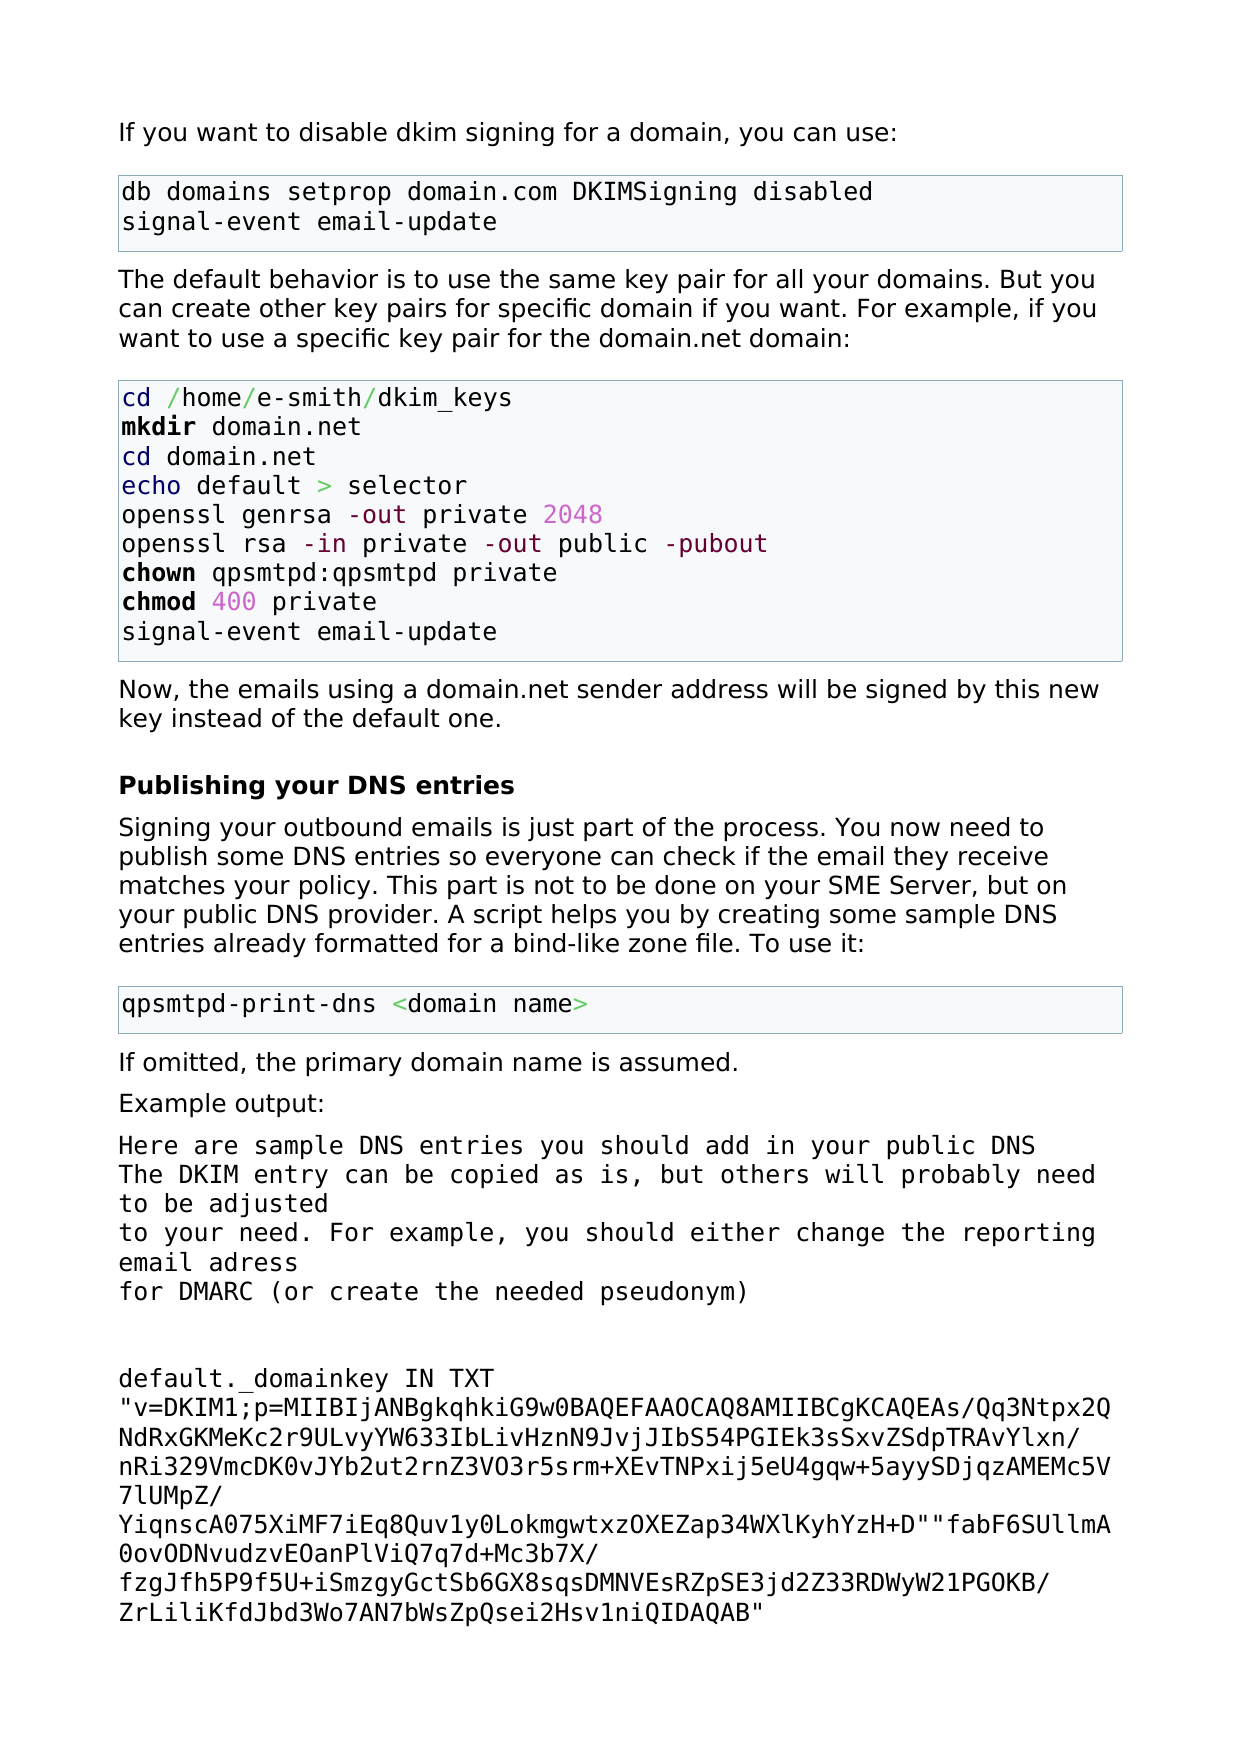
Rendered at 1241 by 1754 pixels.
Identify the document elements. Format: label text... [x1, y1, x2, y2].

table_header cd /home/e-smith/dkim_keys mkdir domain.net cd domain.net echo default > selector openssl genrsa -out private 2048 openssl rsa -in private -out public -pubout chown qpsmtpd:qpsmtpd private chmod 400 private signal-event email-update [119, 381, 1122, 661]
text The default behavior is to use the same key pair for all your domains. But you can create other key pairs for specific domain if you want. For example, if you want to use a specific key pair for the domain.net domain: [118, 266, 1122, 353]
table_header db domains setprop domain.com DKIMSigning disabled signal-event email-update [119, 176, 1122, 251]
text If you want to disable dkim signing for a domain, you can use: [118, 118, 1122, 147]
text Example output: [118, 1089, 1122, 1119]
table_header qpsmtpd-print-dns <domain name> [119, 987, 1122, 1033]
subtitle Publishing your DNS entries [118, 771, 1122, 800]
text Here are sample DNS entries you should add in your public DNS The DKIM entry can be copied as is, but others will probably need to be adjusted to your need. For example, you should either change the reporting email adress for DMARC (or create the needed pseudonym) default._domainkey IN TXT "v=DKIM1;p=MIIBIjANBgkqhkiG9w0BAQEFAAOCAQ8AMIIBCgKCAQEAs/Qq3Ntpx2QNdRxGKMeKc2r9ULvyYW633IbLivHznN9JvjJIbS54PGIEk3sSxvZSdpTRAvYlxn/nRi329VmcDK0vJYb2ut2rnZ3VO3r5srm+XEvTNPxij5eU4gqw+5ayySDjqzAMEMc5V7lUMpZ/YiqnscA075XiMF7iEq8Quv1y0LokmgwtxzOXEZap34WXlKyhYzH+D""fabF6SUllmA0ovODNvudzvEOanPlViQ7q7d+Mc3b7X/fzgJfh5P9f5U+iSmzgyGctSb6GX8sqsDMNVEsRZpSE3jd2Z33RDWyW21PGOKB/ZrLiliKfdJbd3Wo7AN7bWsZpQsei2Hsv1niQIDAQAB" [118, 1131, 1122, 1627]
text If omitted, the primary domain name is assumed. [118, 1048, 1122, 1077]
text Now, the emails using a domain.net sender address will be signed by this new key instead of the default one. [118, 675, 1122, 734]
text Signing your outbound emails is just part of the process. You now need to publish some DNS entries so everyone can check if the email they receive matches your policy. This part is not to be done on your SME Server, but on your public DNS provider. A script helps you by creating some sample DNS entries already formatted for a bind-like zone file. To use it: [118, 813, 1122, 959]
